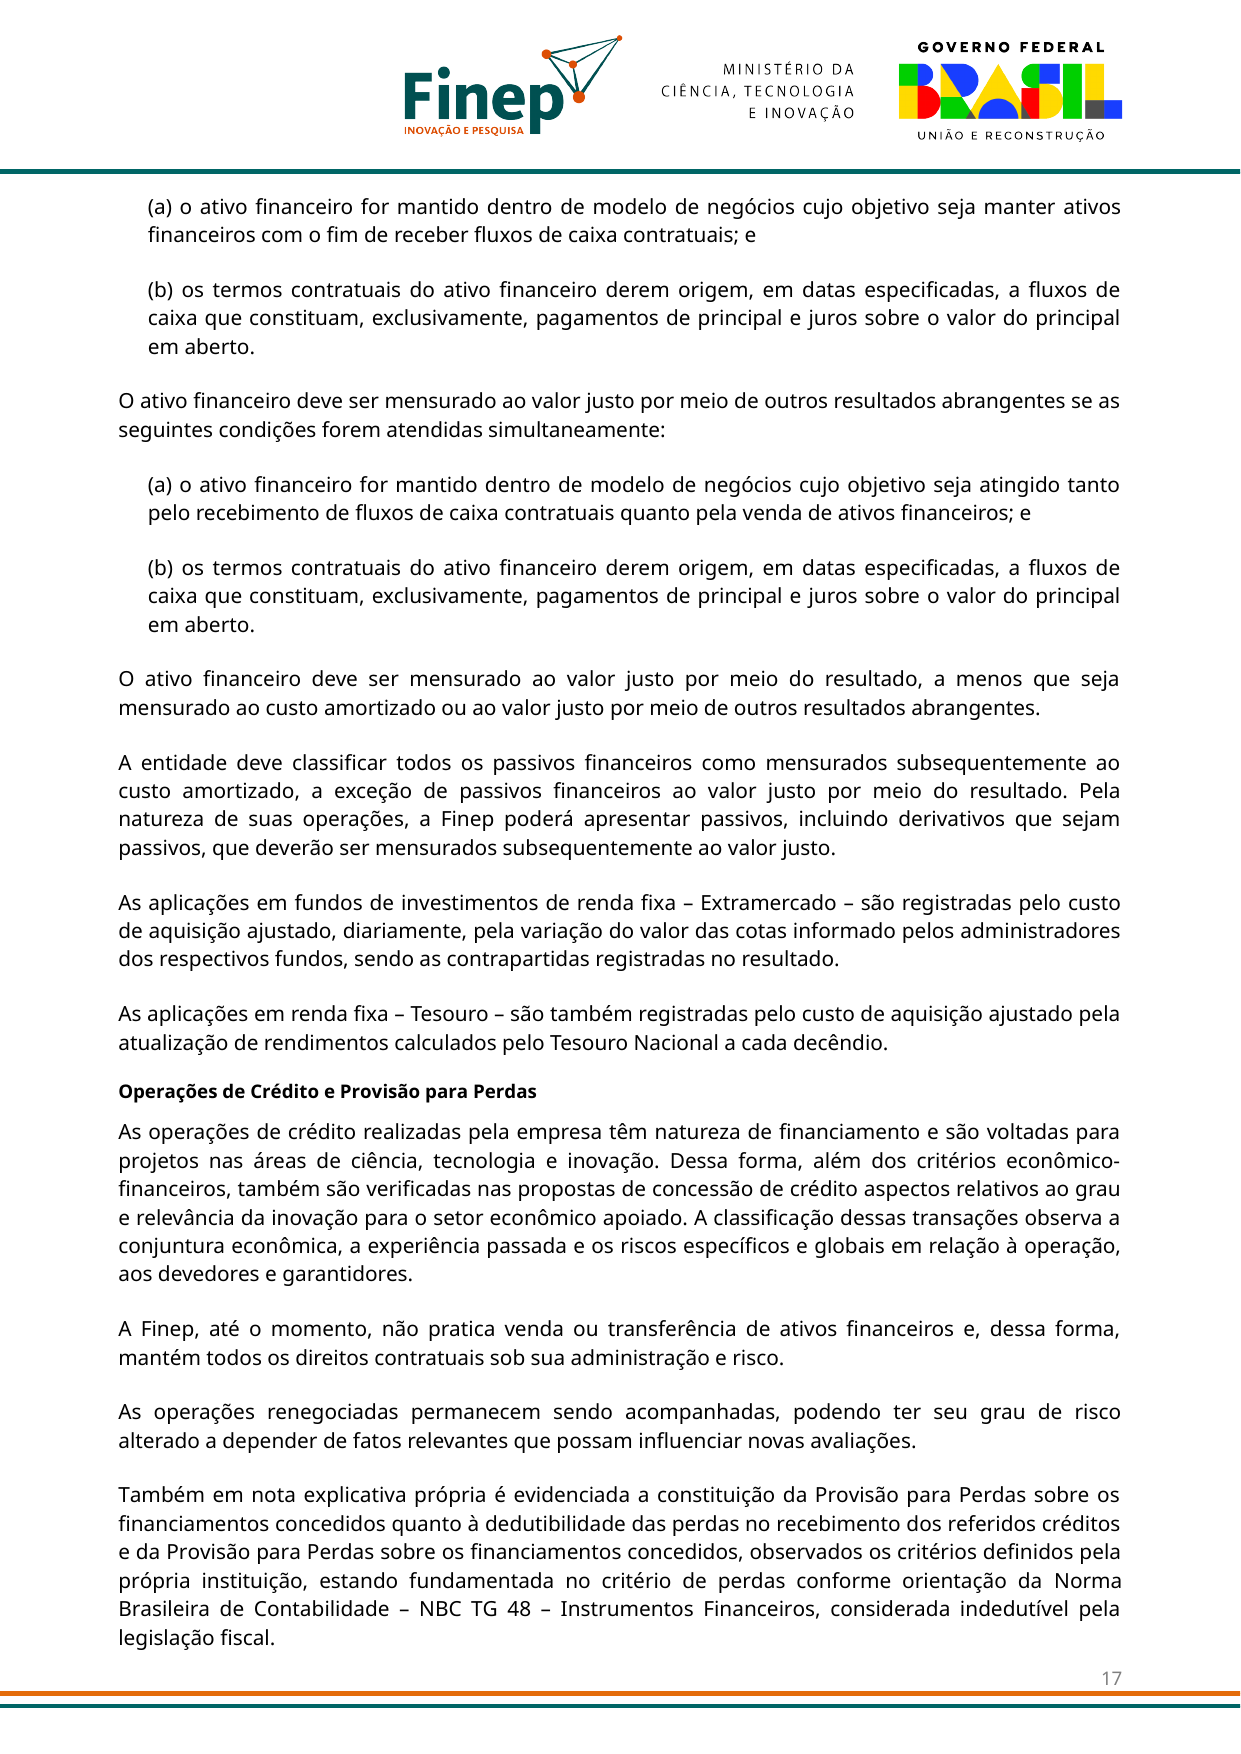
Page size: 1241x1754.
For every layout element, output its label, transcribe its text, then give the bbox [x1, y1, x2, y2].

text (a) o ativo financeiro for mantido dentro de modelo de negócios cujo objetivo seja atingido tanto pelo recebimento de fluxos de caixa contratuais quanto pela venda de ativos financeiros; e [148, 470, 1122, 527]
text A Finep, até o momento, não pratica venda ou transferência de ativos financeiros e, dessa forma, mantém todos os direitos contratuais sob sua administração e risco. [118, 1314, 1122, 1371]
text As operações de crédito realizadas pela empresa têm natureza de financiamento e são voltadas para projetos nas áreas de ciência, tecnologia e inovação. Dessa forma, além dos critérios econômico-financeiros, também são verificadas nas propostas de concessão de crédito aspectos relativos ao grau e relevância da inovação para o setor econômico apoiado. A classificação dessas transações observa a conjuntura econômica, a experiência passada e os riscos específicos e globais em relação à operação, aos devedores e garantidores. [118, 1117, 1122, 1288]
subtitle Operações de Crédito e Provisão para Perdas [118, 1078, 1122, 1104]
text Também em nota explicativa própria é evidenciada a constituição da Provisão para Perdas sobre os financiamentos concedidos quanto à dedutibilidade das perdas no recebimento dos referidos créditos e da Provisão para Perdas sobre os financiamentos concedidos, observados os critérios definidos pela própria instituição, estando fundamentada no critério de perdas conforme orientação da Norma Brasileira de Contabilidade – NBC TG 48 – Instrumentos Financeiros, considerada indedutível pela legislação fiscal. [118, 1481, 1122, 1651]
text (b) os termos contratuais do ativo financeiro derem origem, em datas especificadas, a fluxos de caixa que constituam, exclusivamente, pagamentos de principal e juros sobre o valor do principal em aberto. [148, 275, 1122, 360]
text (b) os termos contratuais do ativo financeiro derem origem, em datas especificadas, a fluxos de caixa que constituam, exclusivamente, pagamentos de principal e juros sobre o valor do principal em aberto. [148, 553, 1122, 638]
text As operações renegociadas permanecem sendo acompanhadas, podendo ter seu grau de risco alterado a depender de fatos relevantes que possam influenciar novas avaliações. [118, 1397, 1122, 1454]
picture [404, 35, 1123, 142]
text A entidade deve classificar todos os passivos financeiros como mensurados subsequentemente ao custo amortizado, a exceção de passivos financeiros ao valor justo por meio do resultado. Pela natureza de suas operações, a Finep poderá apresentar passivos, incluindo derivativos que sejam passivos, que deverão ser mensurados subsequentemente ao valor justo. [118, 748, 1122, 861]
text As aplicações em fundos de investimentos de renda fixa – Extramercado – são registradas pelo custo de aquisição ajustado, diariamente, pela variação do valor das cotas informado pelos administradores dos respectivos fundos, sendo as contrapartidas registradas no resultado. [118, 888, 1122, 973]
text As aplicações em renda fixa – Tesouro – são também registradas pelo custo de aquisição ajustado pela atualização de rendimentos calculados pelo Tesouro Nacional a cada decêndio. [118, 999, 1122, 1056]
text O ativo financeiro deve ser mensurado ao valor justo por meio do resultado, a menos que seja mensurado ao custo amortizado ou ao valor justo por meio de outros resultados abrangentes. [118, 664, 1122, 721]
text O ativo financeiro deve ser mensurado ao valor justo por meio de outros resultados abrangentes se as seguintes condições forem atendidas simultaneamente: [118, 387, 1122, 443]
text (a) o ativo financeiro for mantido dentro de modelo de negócios cujo objetivo seja manter ativos financeiros com o fim de receber fluxos de caixa contratuais; e [148, 192, 1122, 249]
